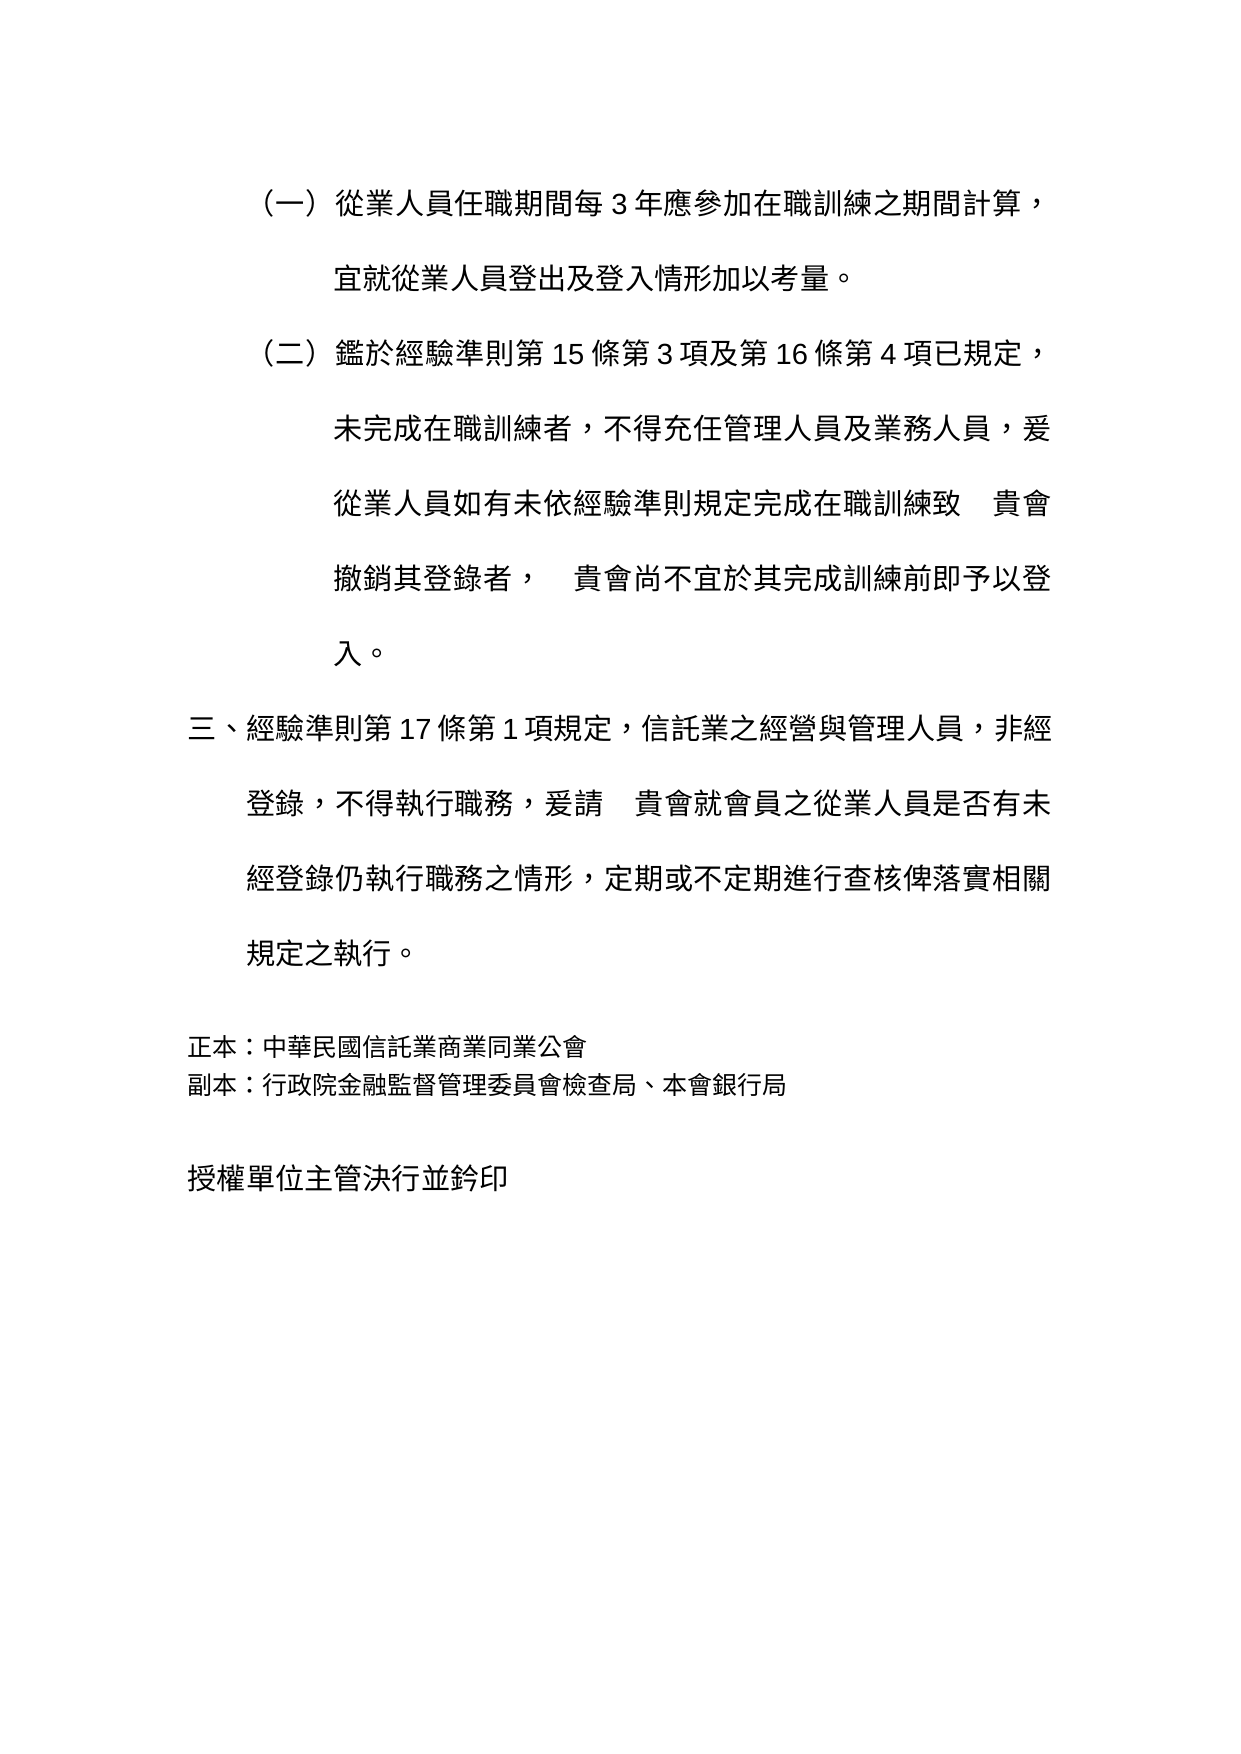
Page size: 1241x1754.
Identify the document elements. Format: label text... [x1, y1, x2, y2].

text 授權單位主管決行並鈐印 [187, 1139, 1053, 1214]
text 三、經驗準則第17條第1項規定，信託業之經營與管理人員，非經登錄，不得執行職務，爰請 貴會就會員之從業人員是否有未經登錄仍執行職務之情形，定期或不定期進行查核俾落實相關規定之執行。 [187, 689, 1053, 989]
text 副本：行政院金融監督管理委員會檢查局、本會銀行局 [187, 1064, 1053, 1102]
text （一）從業人員任職期間每3年應參加在職訓練之期間計算，宜就從業人員登出及登入情形加以考量。 [246, 164, 1053, 314]
text 正本：中華民國信託業商業同業公會 [187, 1027, 1053, 1064]
text （二）鑑於經驗準則第15條第3項及第16條第4項已規定，未完成在職訓練者，不得充任管理人員及業務人員，爰從業人員如有未依經驗準則規定完成在職訓練致 貴會撤銷其登錄者， 貴會尚不宜於其完成訓練前即予以登入。 [246, 314, 1053, 689]
